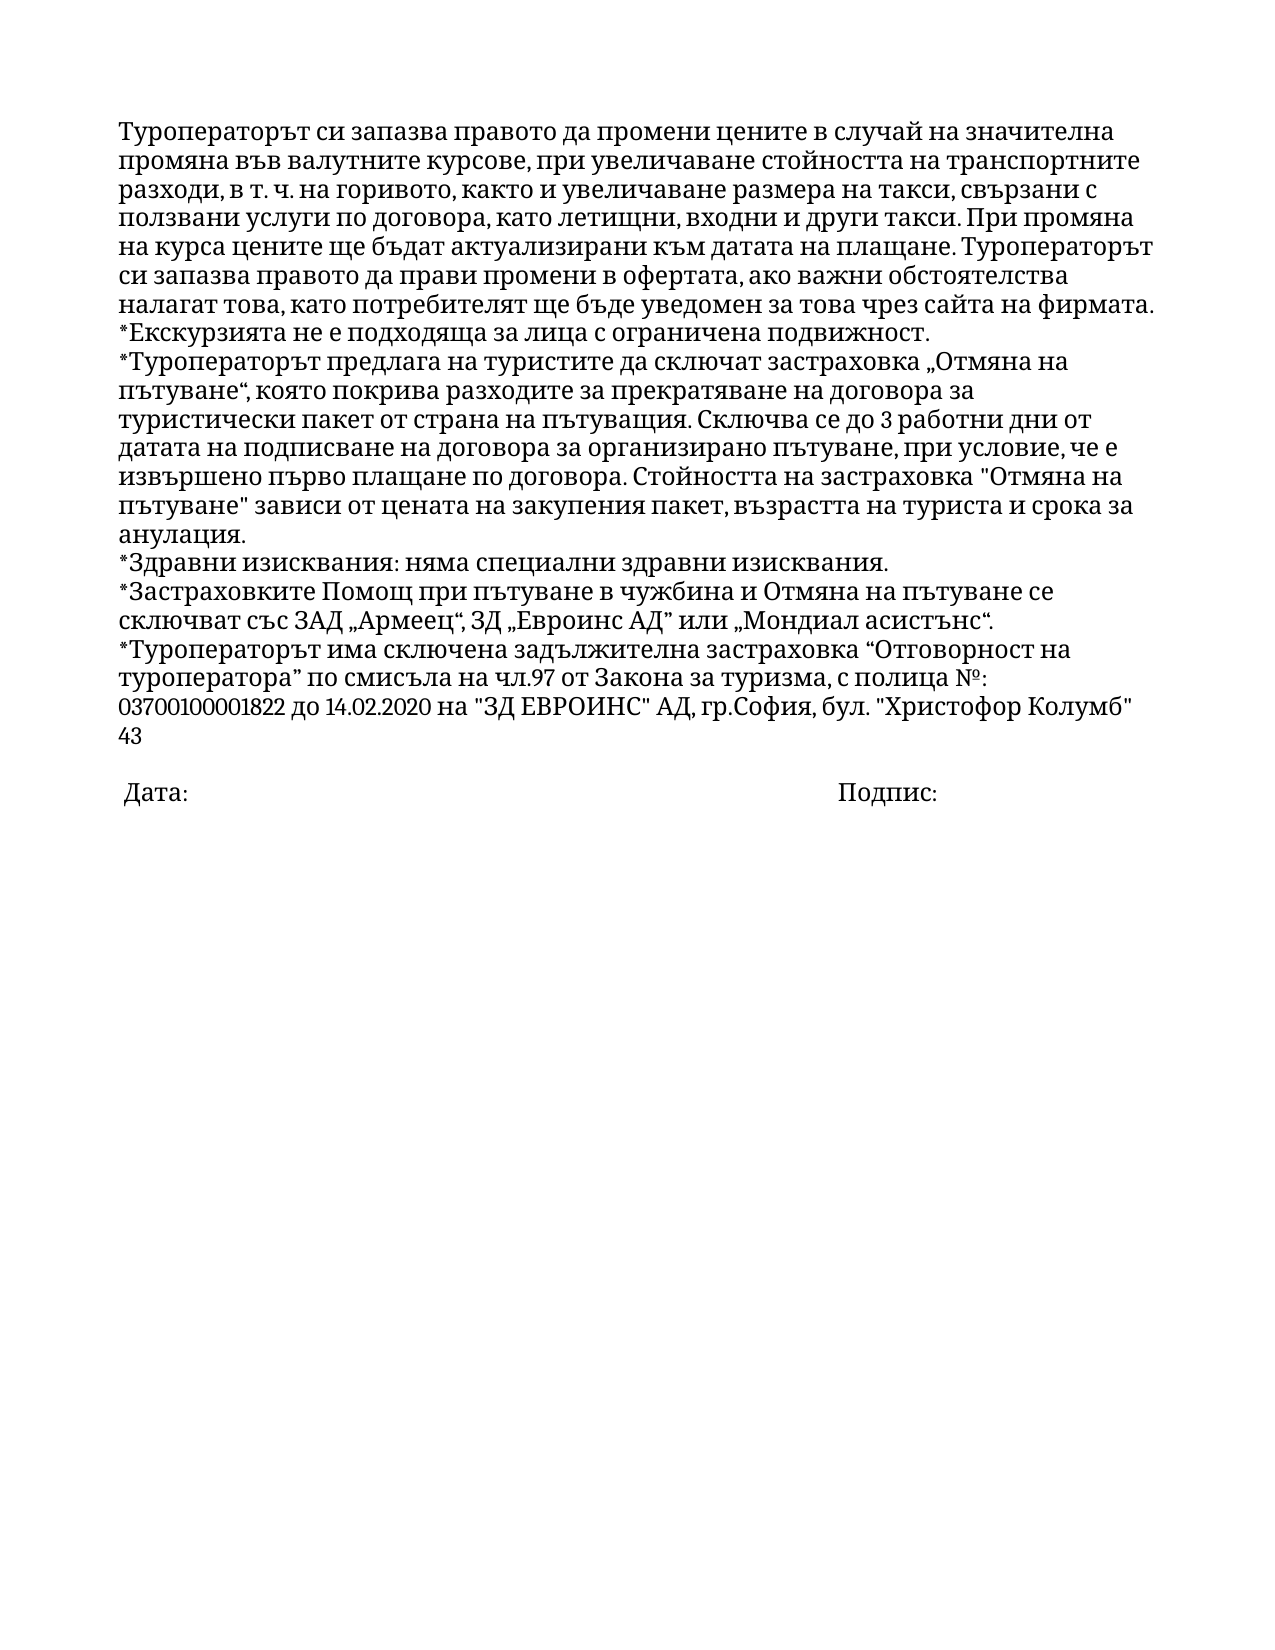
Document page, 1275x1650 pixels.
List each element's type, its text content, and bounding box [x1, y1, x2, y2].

text *Туроператорът има сключена задължителна застраховка “Отговорност на туроператора” по смисъла на чл.97 от Закона за туризма, с полица №: 03700100001822 до 14.02.2020 на "ЗД ЕВРОИНС" АД, гр.София, бул. "Христофор Колумб" 43 [118, 636, 1157, 751]
text *Здравни изисквания: няма специални здравни изисквания. [118, 549, 1157, 578]
text *Екскурзията не е подходяща за лица с ограничена подвижност. [118, 319, 1157, 348]
text *Застраховките Помощ при пътуване в чужбина и Отмяна на пътуване се сключват със ЗАД „Армеец“, ЗД „Евроинс АД” или „Мондиал асистънс“. [118, 578, 1157, 636]
text Туроператорът си запазва правото да промени цените в случай на значителна промяна във валутните курсове, при увеличаване стойността на транспортните разходи, в т. ч. на горивото, както и увеличаване размера на такси, свързани с ползвани услуги по договора, като летищни, входни и други такси. При промяна на курса цените ще бъдат актуализирани към датата на плащане. Туроператорът си запазва правото да прави промени в офертата, ако важни обстоятелства налагат това, като потребителят ще бъде уведомен за това чрез сайта на фирмата. [118, 118, 1157, 319]
text Дата: Подпис: [118, 779, 1157, 808]
text *Туроператорът предлага на туристите да сключат застраховка „Отмяна на пътуване“, която покрива разходите за прекратяване на договора за туристически пакет от страна на пътуващия. Сключва се до 3 работни дни от датата на подписване на договора за организирано пътуване, при условие, че е извършено първо плащане по договора. Стойността на застраховка "Отмяна на пътуване" зависи от цената на закупения пакет, възрастта на туриста и срока за анулация. [118, 348, 1157, 549]
